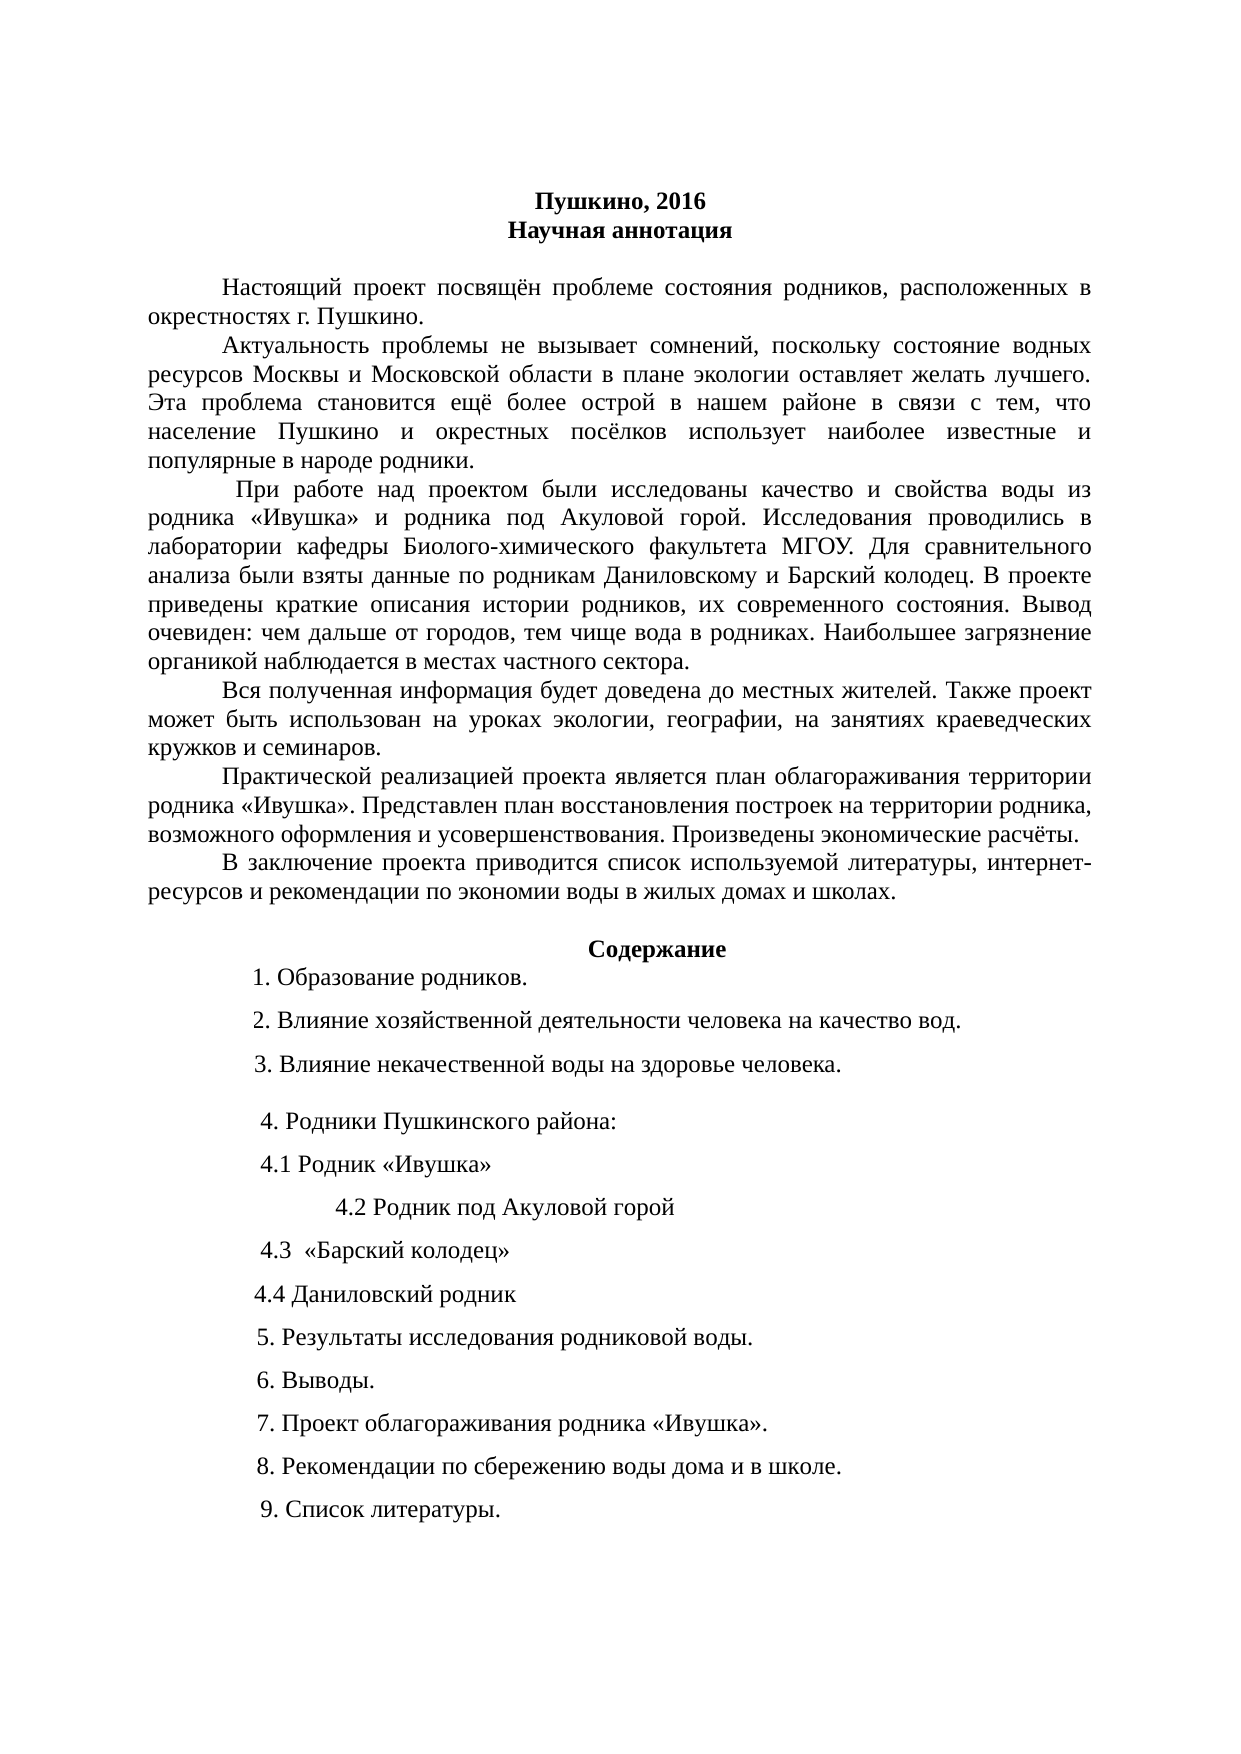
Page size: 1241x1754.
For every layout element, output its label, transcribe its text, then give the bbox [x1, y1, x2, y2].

text 4.1 Родник «Ивушка» [148, 1149, 1092, 1178]
text 6. Выводы. [219, 1365, 1092, 1394]
text 9. Список литературы. [148, 1494, 1092, 1523]
text 1. Образование родников. [227, 962, 1092, 991]
text 4. Родники Пушкинского района: [148, 1106, 1092, 1135]
text 8. Рекомендации по сбережению воды дома и в школе. [219, 1451, 1092, 1480]
text В заключение проекта приводится список используемой литературы, интернет-ресурсов и рекомендации по экономии воды в жилых домах и школах. [148, 847, 1092, 905]
text 4.4 Даниловский родник [148, 1279, 1092, 1307]
text При работе над проектом были исследованы качество и свойства воды из родника «Ивушка» и родника под Акуловой горой. Исследования проводились в лаборатории кафедры Биолого-химического факультета МГОУ. Для сравнительного анализа были взяты данные по родникам Даниловскому и Барский колодец. В проекте приведены краткие описания истории родников, их современного состояния. Вывод очевиден: чем дальше от городов, тем чище вода в родниках. Наибольшее загрязнение органикой наблюдается в местах частного сектора. [148, 474, 1092, 675]
text 7. Проект облагораживания родника «Ивушка». [219, 1408, 1092, 1437]
text 4.3 «Барский колодец» [148, 1236, 1092, 1264]
text Актуальность проблемы не вызывает сомнений, поскольку состояние водных ресурсов Москвы и Московской области в плане экологии оставляет желать лучшего. Эта проблема становится ещё более острой в нашем районе в связи с тем, что население Пушкино и окрестных посёлков использует наиболее известные и популярные в народе родники. [148, 330, 1092, 474]
text Содержание [148, 934, 1092, 962]
text Пушкино, 2016 [148, 186, 1092, 215]
text Практической реализацией проекта является план облагораживания территории родника «Ивушка». Представлен план восстановления построек на территории родника, возможного оформления и усовершенствования. Произведены экономические расчёты. [148, 761, 1092, 847]
text 5. Результаты исследования родниковой воды. [219, 1322, 1092, 1351]
list Родник под Акуловой горой [335, 1192, 1092, 1221]
text Вся полученная информация будет доведена до местных жителей. Также проект может быть использован на уроках экологии, географии, на занятиях краеведческих кружков и семинаров. [148, 675, 1092, 761]
text 22. Влияние хозяйственной деятельности человека на качество вод. [227, 1006, 1092, 1034]
text Содержание [195, 967, 254, 1032]
text 3. Влияние некачественной воды на здоровье человека. [148, 1049, 1092, 1077]
text Научная аннотация [148, 215, 1092, 244]
text Настоящий проект посвящён проблеме состояния родников, расположенных в окрестностях г. Пушкино. [148, 272, 1092, 330]
